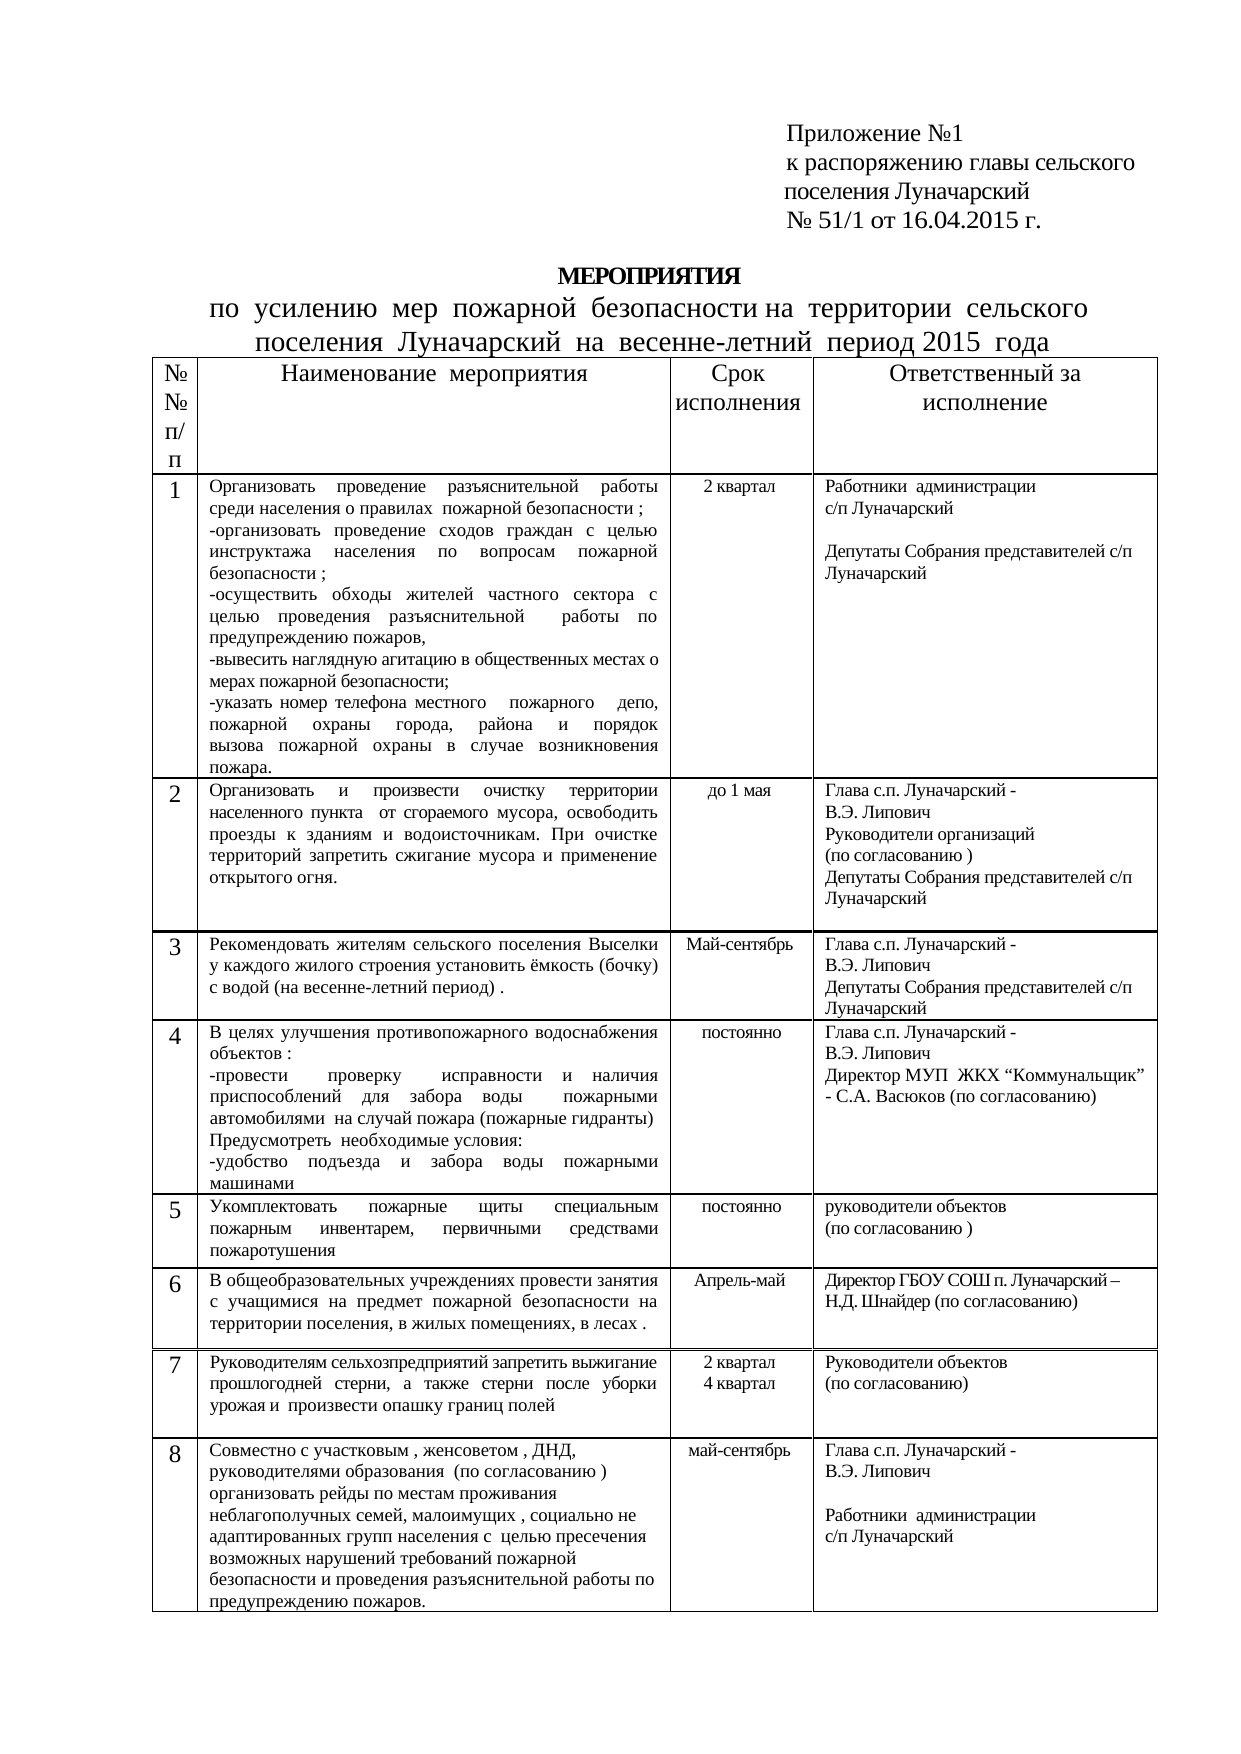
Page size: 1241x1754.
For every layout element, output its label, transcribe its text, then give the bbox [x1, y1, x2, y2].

text по усилению мер пожарной безопасности на территории сельского [164, 290, 1141, 324]
text к распоряжению главы сельского [761, 147, 1141, 176]
table_cell постоянно [671, 1021, 812, 1193]
table_cell май-сентябрь [671, 1439, 812, 1611]
table_cell до 1 мая [671, 779, 812, 930]
text поселения Луначарский [761, 176, 1141, 205]
table_cell 7 [153, 1351, 197, 1437]
table_cell 2 [153, 779, 197, 930]
table_header №№ п/п [153, 358, 197, 473]
table_cell Глава с.п. Луначарский - В.Э. Липович Директор МУП ЖКХ “Коммунальщик” - С.А. Васюков (по согласованию) [814, 1021, 1157, 1193]
table_cell постоянно [671, 1195, 812, 1267]
table_cell 6 [153, 1269, 197, 1348]
table_cell Совместно с участковым , женсоветом , ДНД, руководителями образования (по согласованию ) организовать рейды по местам проживания неблагополучных семей, малоимущих , социально не адаптированных групп населения с целью пресечения возможных нарушений требований пожарной безопасности и проведения разъяснительной работы по предупреждению пожаров. [198, 1439, 670, 1611]
text поселения Луначарский на весенне-летний период 2015 года [164, 324, 1141, 357]
table_cell Руководители объектов (по согласованию) [814, 1351, 1157, 1437]
table_cell 2 квартал [671, 475, 812, 777]
table_header Срок исполнения [671, 358, 812, 473]
table_cell Укомплектовать пожарные щиты специальным пожарным инвентарем, первичными средствами пожаротушения [198, 1195, 670, 1267]
table_cell Май-сентябрь [671, 933, 812, 1019]
text № 51/1 от 16.04.2015 г. [761, 205, 1141, 234]
table_cell Апрель-май [671, 1269, 812, 1348]
table_header Наименование мероприятия [198, 358, 670, 473]
table_cell руководители объектов (по согласованию ) [814, 1195, 1157, 1267]
table_cell Глава с.п. Луначарский - В.Э. Липович Работники администрации с/п Луначарский [814, 1439, 1157, 1611]
table_cell Директор ГБОУ СОШ п. Луначарский – Н.Д. Шнайдер (по согласованию) [814, 1269, 1157, 1348]
table_cell Работники администрации с/п Луначарский Депутаты Собрания представителей с/п Луначарский [814, 475, 1157, 777]
text МЕРОПРИЯТИЯ [164, 261, 1136, 290]
table_cell 4 [153, 1021, 197, 1193]
table_cell 5 [153, 1195, 197, 1267]
table_cell 1 [153, 475, 197, 777]
table_cell Организовать и произвести очистку территории населенного пункта от сгораемого мусора, освободить проезды к зданиям и водоисточникам. При очистке территорий запретить сжигание мусора и применение открытого огня. [198, 779, 670, 930]
table_cell 3 [153, 933, 197, 1019]
table_header Ответственный за исполнение [814, 358, 1157, 473]
table_cell 2 квартал 4 квартал [671, 1351, 812, 1437]
table_cell В общеобразовательных учреждениях провести занятия с учащимися на предмет пожарной безопасности на территории поселения, в жилых помещениях, в лесах . [198, 1269, 670, 1348]
table_cell Рекомендовать жителям сельского поселения Выселки у каждого жилого строения установить ёмкость (бочку) с водой (на весенне-летний период) . [198, 933, 670, 1019]
table_cell 8 [153, 1439, 197, 1611]
text Приложение №1 [761, 118, 1141, 147]
